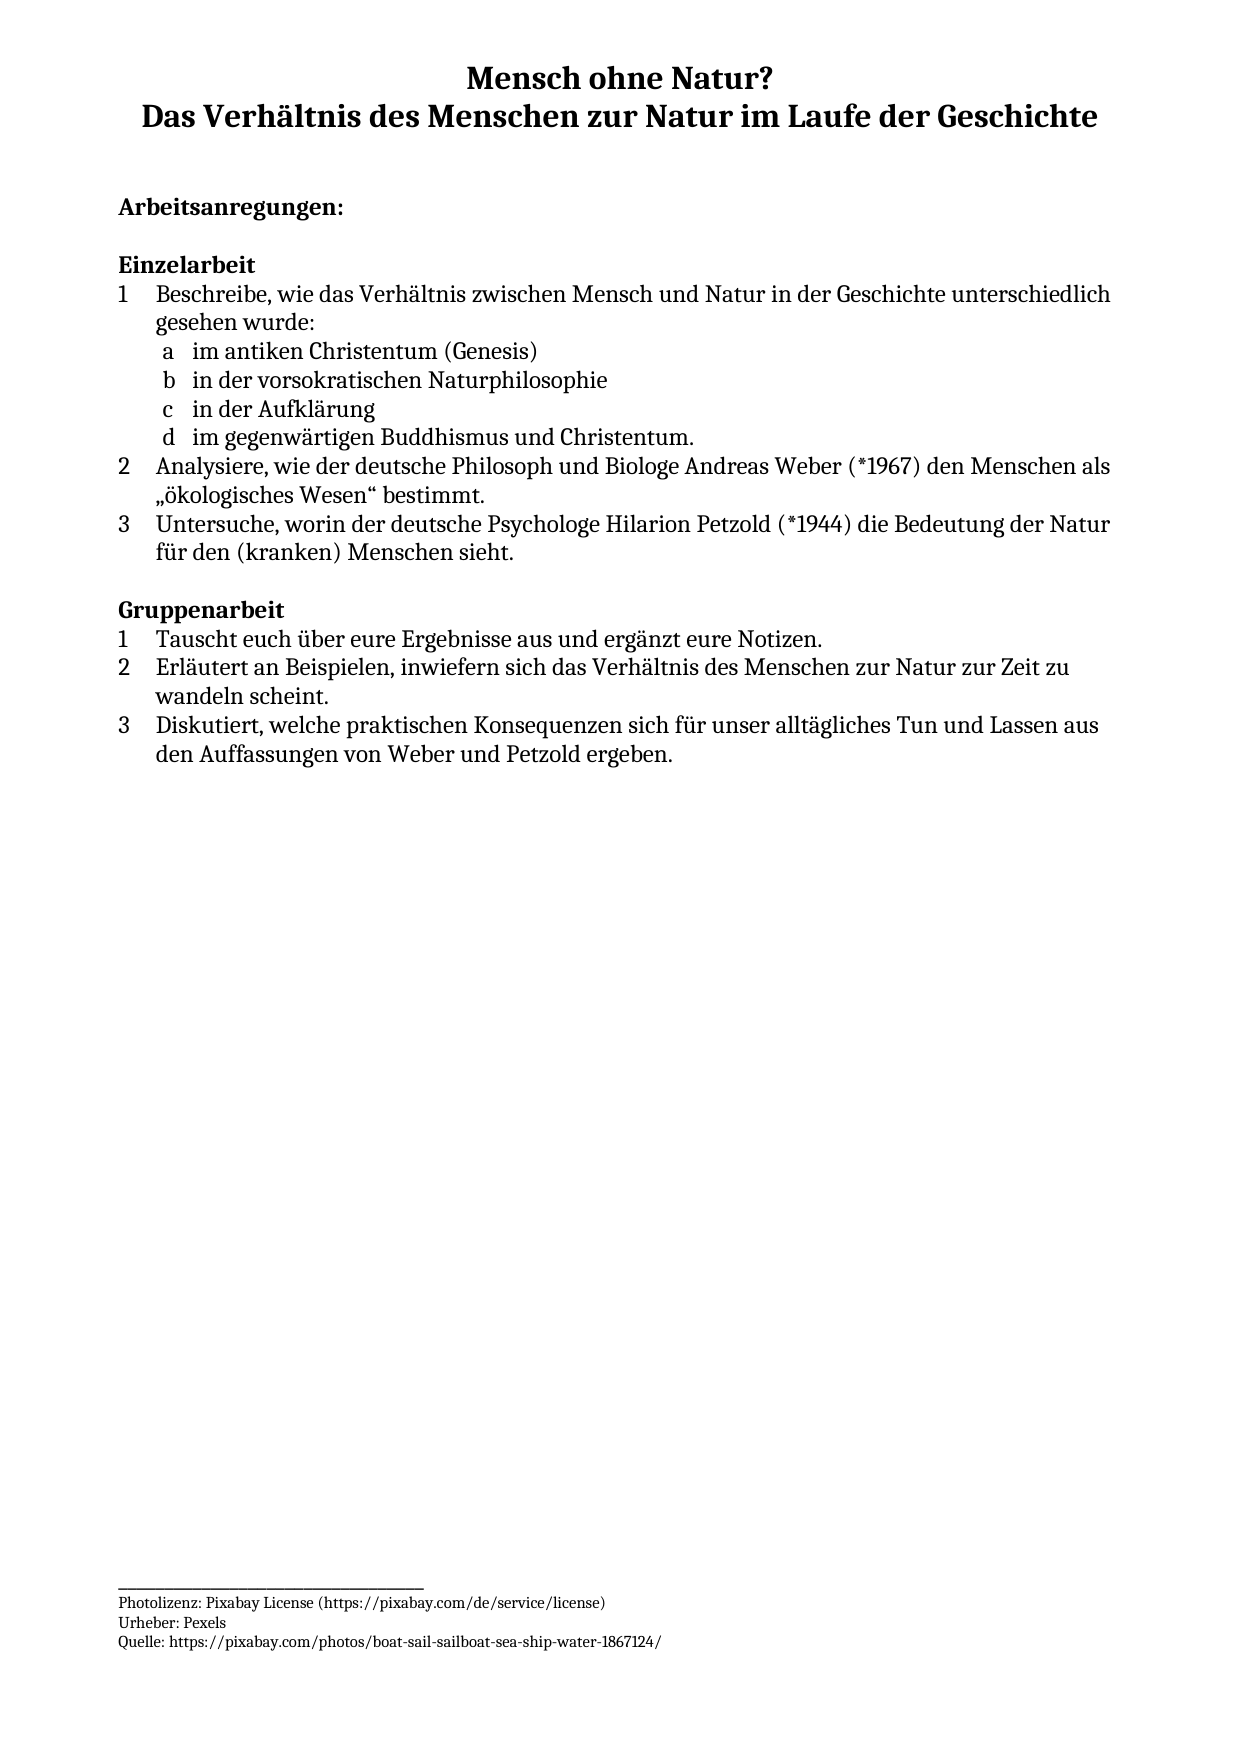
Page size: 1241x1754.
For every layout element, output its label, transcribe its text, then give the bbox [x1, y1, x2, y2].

text Gruppenarbeit [118, 596, 1122, 624]
list Erläutert an Beispielen, inwiefern sich das Verhältnis des Menschen zur Natur zur Zeit zu wandeln scheint. [118, 653, 1122, 711]
list Untersuche, worin der deutsche Psychologe Hilarion Petzold (*1944) die Bedeutung der Natur für den (kranken) Menschen sieht. [118, 509, 1122, 567]
text Das Verhältnis des Menschen zur Natur im Laufe der Geschichte [118, 97, 1122, 136]
list Analysiere, wie der deutsche Philosoph und Biologe Andreas Weber (*1967) den Menschen als „ökologisches Wesen“ bestimmt. [118, 452, 1122, 509]
list Diskutiert, welche praktischen Konsequenzen sich für unser alltägliches Tun und Lassen aus den Auffassungen von Weber und Petzold ergeben. [118, 711, 1122, 768]
list im gegenwärtigen Buddhismus und Christentum. [162, 423, 1122, 452]
list Tauscht euch über eure Ergebnisse aus und ergänzt eure Notizen. [118, 624, 1122, 653]
list Beschreibe, wie das Verhältnis zwischen Mensch und Natur in der Geschichte unterschiedlich gesehen wurde: [118, 279, 1122, 337]
text Einzelarbeit [118, 251, 1122, 279]
text Mensch ohne Natur? [118, 59, 1122, 97]
text Arbeitsanregungen: [118, 193, 1122, 222]
list in der vorsokratischen Naturphilosophie [162, 366, 1122, 394]
list in der Aufklärung [162, 394, 1122, 423]
list im antiken Christentum (Genesis) [162, 337, 1122, 366]
